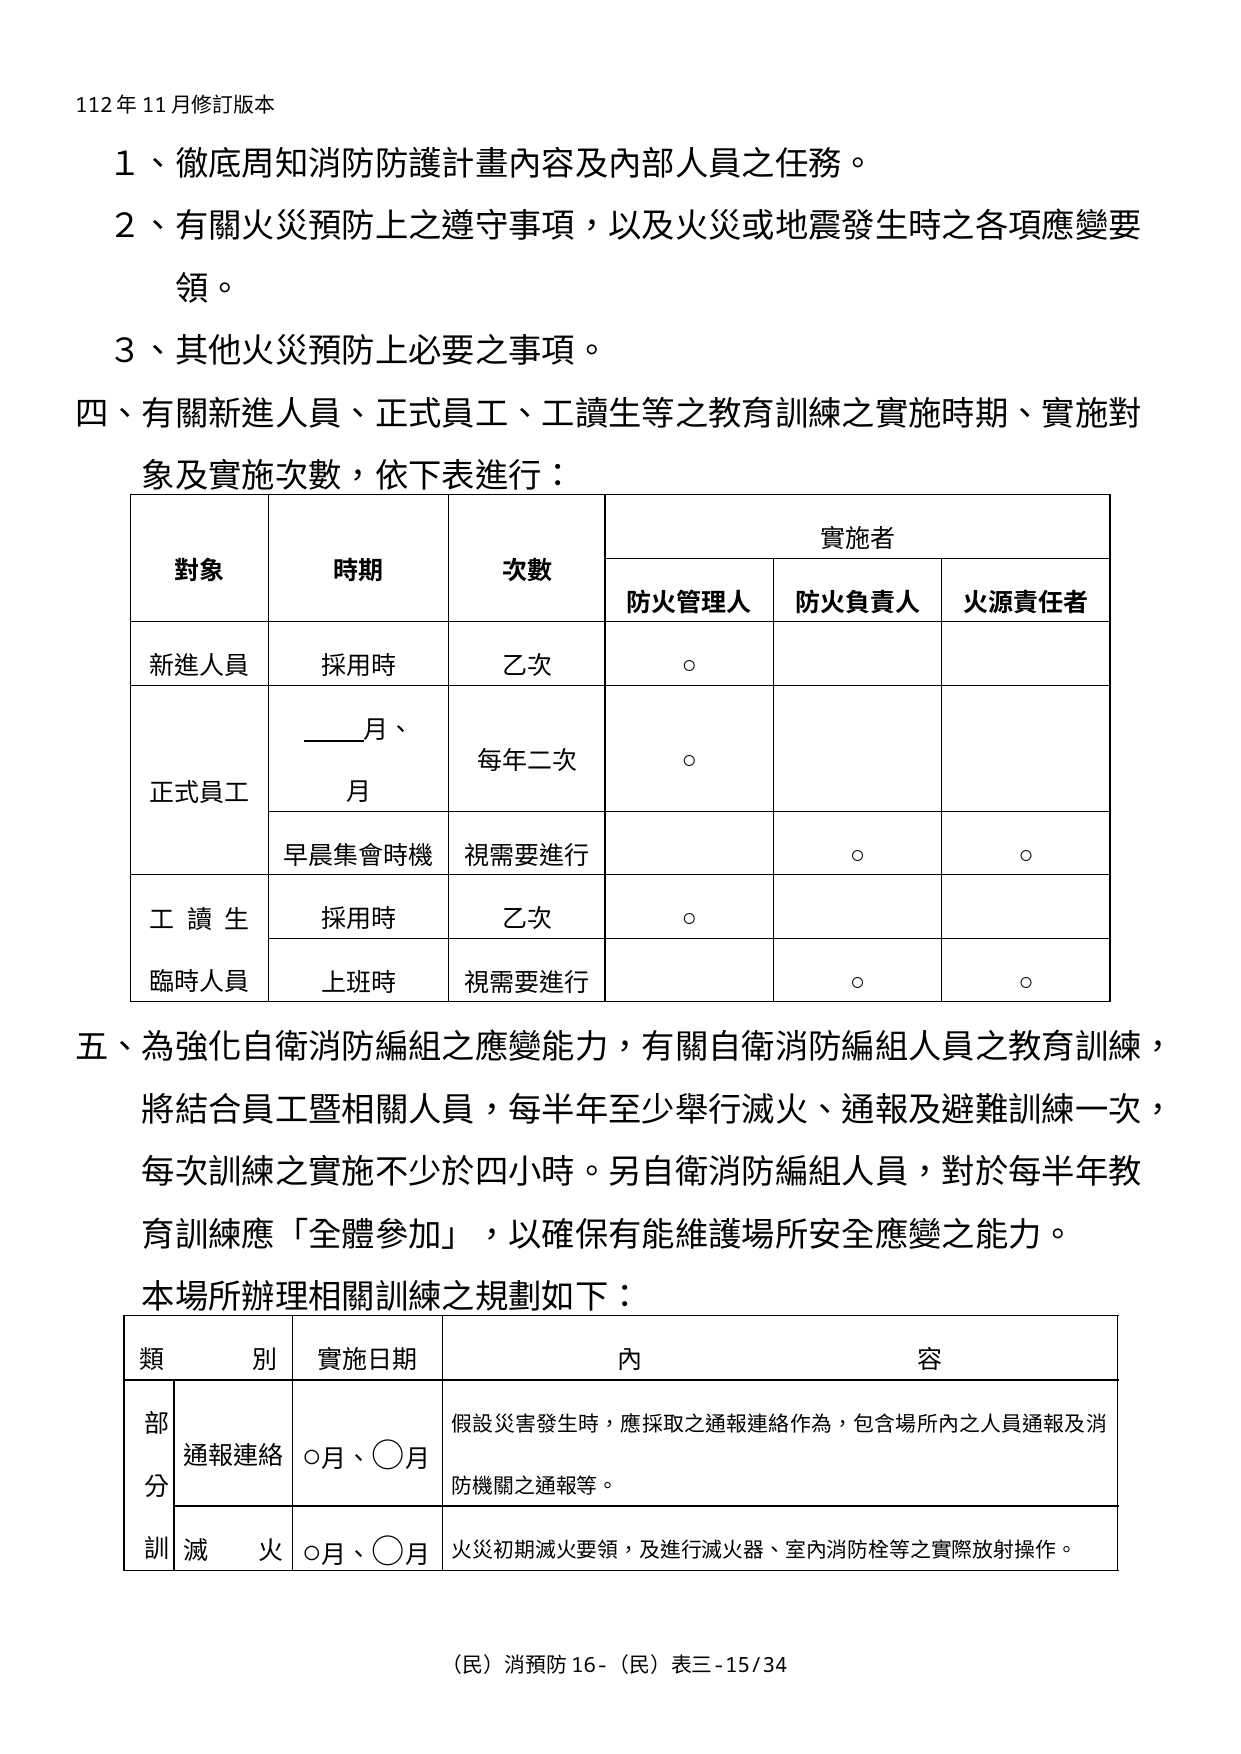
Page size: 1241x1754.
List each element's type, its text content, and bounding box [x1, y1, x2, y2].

table_cell 工 讀 生 臨時人員 [131, 875, 268, 1001]
table_cell 上班時 [269, 939, 448, 1001]
table_cell ○ [774, 812, 941, 874]
table_cell 視需要進行 [449, 939, 604, 1001]
table_cell ○月、○月 [293, 1381, 442, 1505]
table_cell 月、 月 [269, 686, 448, 811]
table_header 時期 [269, 495, 448, 621]
table_cell ○ [606, 622, 773, 684]
table_header 內 容 [443, 1316, 1117, 1379]
table_cell 採用時 [269, 622, 448, 684]
table_cell ○ [942, 939, 1109, 1001]
table_cell 乙次 [449, 875, 604, 938]
table_cell ○ [774, 939, 941, 1001]
table_cell 滅 火 [175, 1507, 292, 1569]
table_cell [606, 939, 773, 1001]
text 四、有關新進人員、正式員工、工讀生等之教育訓練之實施時期、實施對象及實施次數，依下表進行： [75, 369, 1165, 494]
table_cell ○ [606, 686, 773, 811]
text 五、為強化自衛消防編組之應變能力，有關自衛消防編組人員之教育訓練，將結合員工暨相關人員，每半年至少舉行滅火、通報及避難訓練一次，每次訓練之實施不少於四小時。另自衛消防編組人員，對於每半年教育訓練應「全體參加」，以確保有能維護場所安全應變之能力。 [75, 1002, 1165, 1252]
table_cell 每年二次 [449, 686, 604, 811]
table_cell 部分訓 [125, 1381, 173, 1569]
table_cell 防火負責人 [774, 559, 941, 621]
table_cell [774, 686, 941, 811]
table_cell 乙次 [449, 622, 604, 684]
text ３、其他火災預防上必要之事項。 [75, 306, 1165, 369]
table_cell 新進人員 [131, 622, 268, 684]
table_cell [606, 812, 773, 874]
table_cell ○ [606, 875, 773, 938]
table_cell 採用時 [269, 875, 448, 938]
table_cell 視需要進行 [449, 812, 604, 874]
table_cell [942, 686, 1109, 811]
table_cell 防火管理人 [606, 559, 773, 621]
text 本場所辦理相關訓練之規劃如下： [125, 1252, 1165, 1315]
table_header 實施日期 [293, 1316, 442, 1379]
table_cell 正式員工 [131, 686, 268, 874]
table_cell 早晨集會時機 [269, 812, 448, 874]
table_header 次數 [449, 495, 604, 621]
table_cell 火災初期滅火要領，及進行滅火器、室內消防栓等之實際放射操作。 [443, 1507, 1117, 1569]
text ２、有關火災預防上之遵守事項，以及火災或地震發生時之各項應變要領。 [108, 181, 1165, 306]
table_cell [942, 875, 1109, 938]
table_header 實施者 [606, 495, 1109, 557]
table_cell ○ [942, 812, 1109, 874]
table_cell [774, 622, 941, 684]
table_cell 火源責任者 [942, 559, 1109, 621]
table_header 類 別 [125, 1316, 292, 1379]
table_header 對象 [131, 495, 268, 621]
table_cell [774, 875, 941, 938]
table_cell 通報連絡 [175, 1381, 292, 1505]
text １、徹底周知消防防護計畫內容及內部人員之任務。 [75, 119, 1165, 181]
table_cell [942, 622, 1109, 684]
table_cell 假設災害發生時，應採取之通報連絡作為，包含場所內之人員通報及消防機關之通報等。 [443, 1381, 1117, 1505]
table_cell ○月、○月 [293, 1507, 442, 1569]
